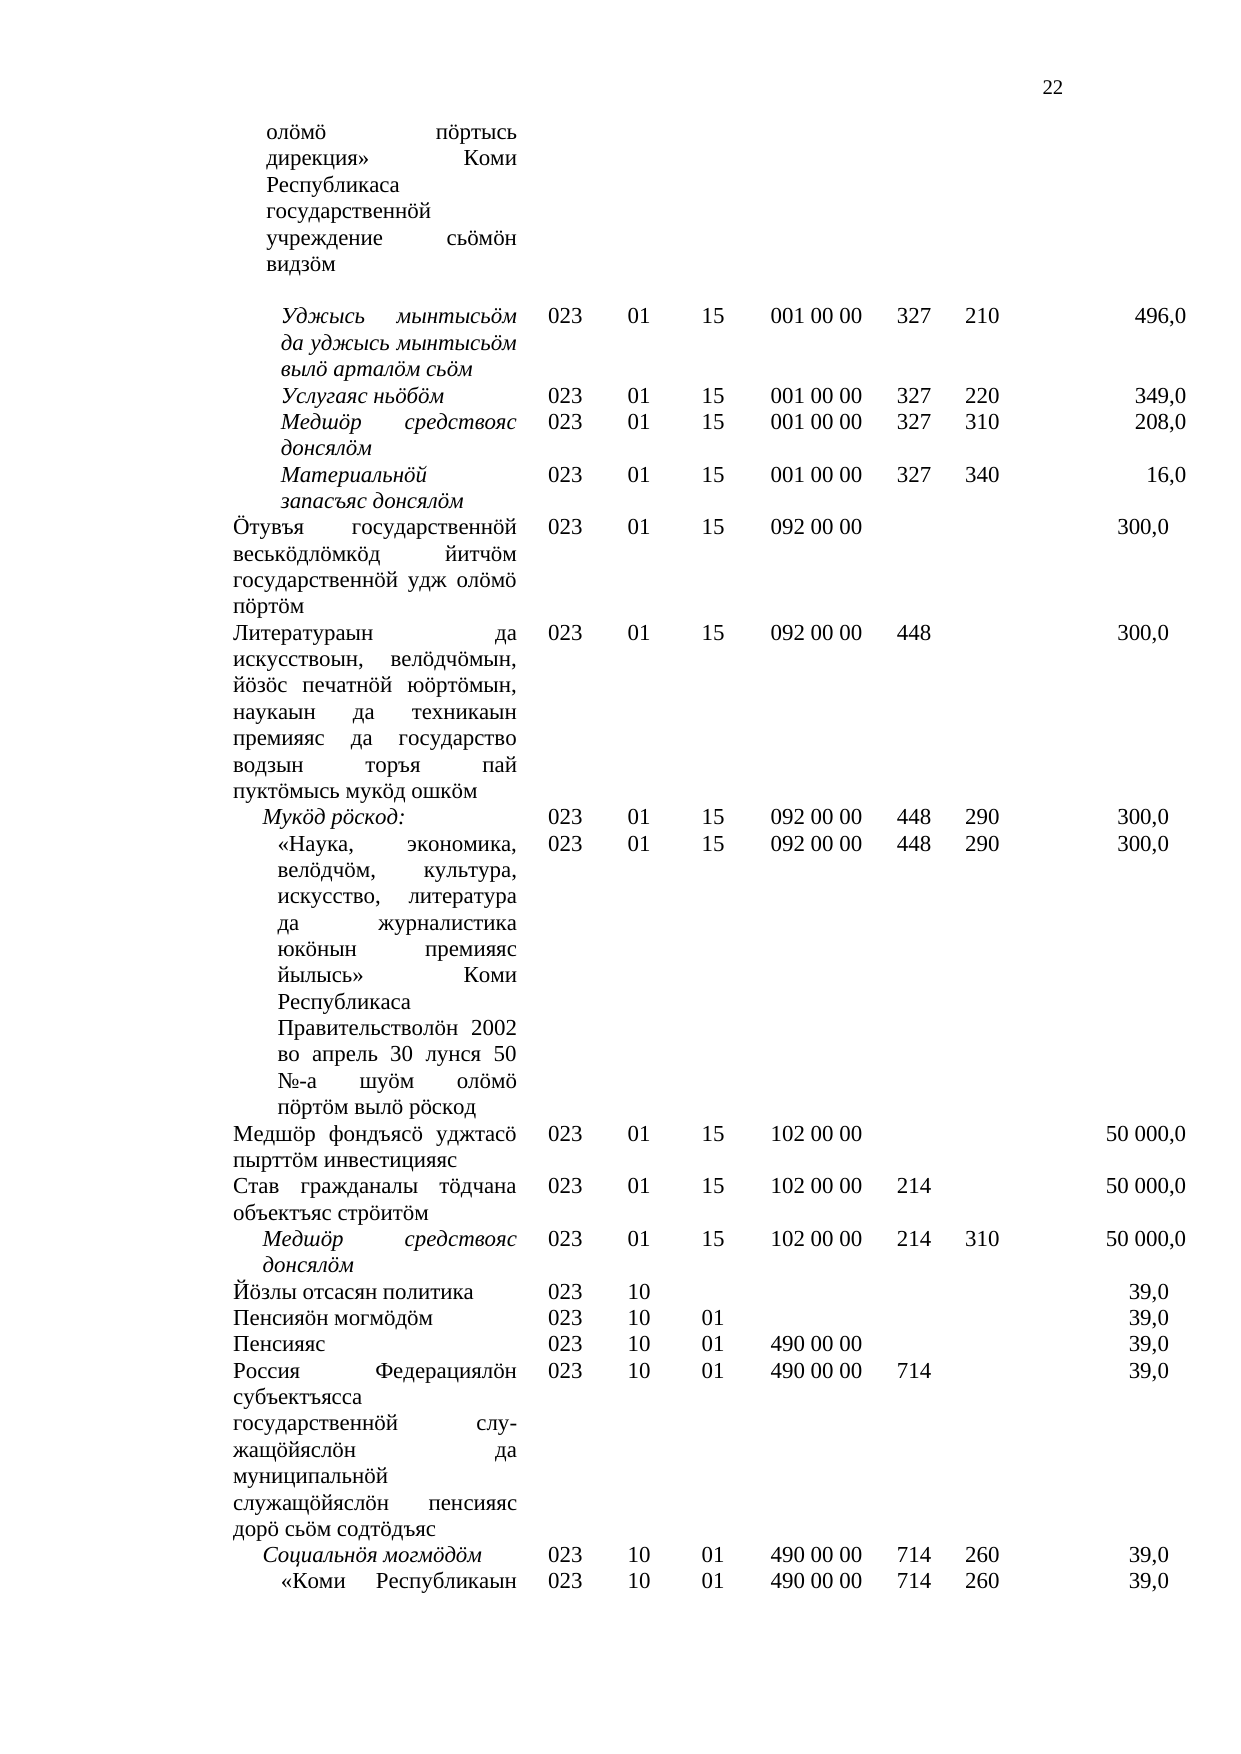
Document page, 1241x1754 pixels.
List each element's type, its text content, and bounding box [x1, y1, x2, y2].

table_cell 01 [602, 803, 676, 830]
table_cell 290 [945, 830, 1019, 1119]
table_cell 01 [602, 1172, 676, 1225]
table_cell 023 [528, 1225, 602, 1278]
table_cell 300,0 [1019, 803, 1197, 830]
table_cell 50 000,0 [1019, 1172, 1197, 1225]
table_cell Россия Федерациялöн субъектъясса государственнöй слу­жащöйяслöн да муниципальнöй служащöйяслöн пен­сияяс дорö сьöм сод­тöдъяс [222, 1357, 528, 1541]
table_cell 448 [883, 803, 945, 830]
table_cell [883, 1120, 945, 1172]
table_cell 01 [602, 461, 676, 513]
table_cell 023 [528, 1172, 602, 1225]
table_cell Медшöр средствояс донсялöм [222, 1225, 528, 1278]
table_cell 15 [676, 408, 750, 461]
table_cell [750, 118, 882, 303]
table_cell 10 [602, 1330, 676, 1357]
table_cell 10 [602, 1357, 676, 1541]
table_cell 023 [528, 1568, 602, 1594]
table_cell 023 [528, 803, 602, 830]
table_cell [1197, 1225, 1240, 1278]
table_cell Йöзлы отсасян политика [222, 1278, 528, 1304]
table_cell Услугаяс ньöбöм [222, 382, 528, 408]
table_cell [1197, 1568, 1240, 1594]
table_cell 023 [528, 1278, 602, 1304]
table_cell 023 [528, 830, 602, 1119]
table_cell 01 [602, 408, 676, 461]
table_cell 220 [945, 382, 1019, 408]
table_cell Пенсияöн могмöдöм [222, 1304, 528, 1330]
table_cell [883, 514, 945, 619]
table_cell 15 [676, 382, 750, 408]
table_cell 01 [602, 1225, 676, 1278]
table_cell [945, 1120, 1019, 1172]
table_cell 327 [883, 408, 945, 461]
table_cell 01 [676, 1330, 750, 1357]
table_cell [1197, 408, 1240, 461]
table_cell 15 [676, 619, 750, 803]
table_cell 023 [528, 1541, 602, 1568]
table_cell 01 [602, 303, 676, 382]
table_cell 10 [602, 1541, 676, 1568]
table_cell 490 00 00 [750, 1330, 882, 1357]
table_cell 448 [883, 830, 945, 1119]
table_cell 15 [676, 803, 750, 830]
table_cell [883, 1278, 945, 1304]
table_cell 490 00 00 [750, 1568, 882, 1594]
table_cell 01 [676, 1357, 750, 1541]
table_cell 496,0 [1019, 303, 1197, 382]
table_cell 10 [602, 1304, 676, 1330]
table_cell 15 [676, 1225, 750, 1278]
table_cell 327 [883, 461, 945, 513]
table_cell [1197, 1172, 1240, 1225]
table_cell [1197, 1304, 1240, 1330]
table_cell 023 [528, 408, 602, 461]
table_cell [1019, 118, 1197, 303]
table_cell [1197, 118, 1240, 303]
table_cell 714 [883, 1541, 945, 1568]
table_cell [1197, 830, 1240, 1119]
table_cell 15 [676, 1120, 750, 1172]
table_cell [676, 1278, 750, 1304]
table_cell 39,0 [1019, 1541, 1197, 1568]
table_cell 327 [883, 382, 945, 408]
table_cell Мукöд рöскод: [222, 803, 528, 830]
table_cell Пенсияяс [222, 1330, 528, 1357]
table_cell [1197, 803, 1240, 830]
table_cell 01 [602, 830, 676, 1119]
table_cell 340 [945, 461, 1019, 513]
table_cell 023 [528, 1357, 602, 1541]
table_cell 01 [676, 1568, 750, 1594]
table_cell 15 [676, 303, 750, 382]
table_cell Öтувъя государственнöй веськöдлöмкöд йитчöм государственнöй удж олöмö пöртöм [222, 514, 528, 619]
table_cell 490 00 00 [750, 1357, 882, 1541]
table_cell Материальнöй запасъяс донсялöм [222, 461, 528, 513]
table_cell 023 [528, 514, 602, 619]
table_cell [945, 1330, 1019, 1357]
table_cell 208,0 [1019, 408, 1197, 461]
table_cell 39,0 [1019, 1357, 1197, 1541]
table_cell 092 00 00 [750, 514, 882, 619]
table_cell 214 [883, 1172, 945, 1225]
table_cell 023 [528, 1304, 602, 1330]
table_cell [945, 1278, 1019, 1304]
table_cell [1197, 303, 1240, 382]
table_cell [1197, 1541, 1240, 1568]
table_cell 490 00 00 [750, 1541, 882, 1568]
table_cell [676, 118, 750, 303]
table_cell 310 [945, 408, 1019, 461]
table_cell 001 00 00 [750, 461, 882, 513]
table_cell 15 [676, 830, 750, 1119]
table_cell [602, 118, 676, 303]
table_cell 023 [528, 1330, 602, 1357]
table_cell 39,0 [1019, 1304, 1197, 1330]
table_cell [1197, 1120, 1240, 1172]
table_cell 023 [528, 382, 602, 408]
table_cell 714 [883, 1357, 945, 1541]
table_cell [1197, 382, 1240, 408]
table_cell 01 [602, 1120, 676, 1172]
table_cell [750, 1278, 882, 1304]
table_cell 210 [945, 303, 1019, 382]
table_cell [945, 514, 1019, 619]
table_cell 349,0 [1019, 382, 1197, 408]
table_cell 260 [945, 1568, 1019, 1594]
table_cell [1197, 619, 1240, 803]
table_cell 300,0 [1019, 619, 1197, 803]
table_cell [1197, 514, 1240, 619]
table_cell 39,0 [1019, 1330, 1197, 1357]
table_cell 023 [528, 619, 602, 803]
table_cell 327 [883, 303, 945, 382]
table_cell 023 [528, 461, 602, 513]
table_cell 092 00 00 [750, 830, 882, 1119]
table_cell Уджысь мынтысьöм да уджысь мынтысьöм вылö арталöм сьöм [222, 303, 528, 382]
table_cell [1197, 1357, 1240, 1541]
table_cell «Наука, экономика, велöдчöм, культура, искусство, литература да журналистика юкöнын премияяс йылысь» Коми Республикаса Правительстволöн 2002 во апрель 30 лунся 50 №-а шуöм олöмö пöртöм вылö рöскод [222, 830, 528, 1119]
table_cell 01 [602, 514, 676, 619]
table_cell Став гражданалы тöдчана объектъяс стрöитöм [222, 1172, 528, 1225]
table_cell «Коми Республикаын [222, 1568, 528, 1594]
table_cell Литератураын да искусствоын, велöдчöмын, йöзöс печатнöй юöртöмын, наукаын да техникаын премияяс да государство водзын торъя пай пуктöмысь мукöд ошкöм [222, 619, 528, 803]
table_cell 01 [676, 1541, 750, 1568]
table_cell [945, 1304, 1019, 1330]
table_cell 092 00 00 [750, 803, 882, 830]
table_cell 023 [528, 1120, 602, 1172]
table_cell 448 [883, 619, 945, 803]
table_cell [1197, 1330, 1240, 1357]
table_cell 260 [945, 1541, 1019, 1568]
table_cell 50 000,0 [1019, 1120, 1197, 1172]
table_cell 01 [676, 1304, 750, 1330]
table_cell 214 [883, 1225, 945, 1278]
table_cell [1197, 461, 1240, 513]
table_cell [528, 118, 602, 303]
table_cell [945, 1172, 1019, 1225]
table_cell Социальнöя могмöдöм [222, 1541, 528, 1568]
table_cell 001 00 00 [750, 382, 882, 408]
table_cell 15 [676, 461, 750, 513]
table_cell 39,0 [1019, 1568, 1197, 1594]
table_cell 39,0 [1019, 1278, 1197, 1304]
table_cell 15 [676, 514, 750, 619]
table_cell [945, 619, 1019, 803]
table_cell 310 [945, 1225, 1019, 1278]
table_cell Медшöр средствояс донсялöм [222, 408, 528, 461]
table_cell 001 00 00 [750, 408, 882, 461]
table_cell [883, 1330, 945, 1357]
table_cell 290 [945, 803, 1019, 830]
table_cell [883, 118, 945, 303]
table_cell 15 [676, 1172, 750, 1225]
table_cell [883, 1304, 945, 1330]
table_cell олöмö пöртысь дирекция» Коми Республикаса государственнöй учреждение сьöмöн видзöм [222, 118, 528, 303]
table_cell [945, 1357, 1019, 1541]
table_cell [1197, 1278, 1240, 1304]
table_cell [750, 1304, 882, 1330]
table_cell 10 [602, 1278, 676, 1304]
table_cell 023 [528, 303, 602, 382]
table_cell 102 00 00 [750, 1172, 882, 1225]
table_cell Медшöр фондъясö уджтасö пырттöм инвестицияяс [222, 1120, 528, 1172]
table_cell 092 00 00 [750, 619, 882, 803]
table_cell 10 [602, 1568, 676, 1594]
table_cell 01 [602, 382, 676, 408]
table_cell [945, 118, 1019, 303]
table_cell 300,0 [1019, 514, 1197, 619]
table_cell 714 [883, 1568, 945, 1594]
table_cell 16,0 [1019, 461, 1197, 513]
table_cell 01 [602, 619, 676, 803]
table_cell 102 00 00 [750, 1120, 882, 1172]
table_cell 50 000,0 [1019, 1225, 1197, 1278]
table_cell 001 00 00 [750, 303, 882, 382]
table_cell 300,0 [1019, 830, 1197, 1119]
table_cell 102 00 00 [750, 1225, 882, 1278]
